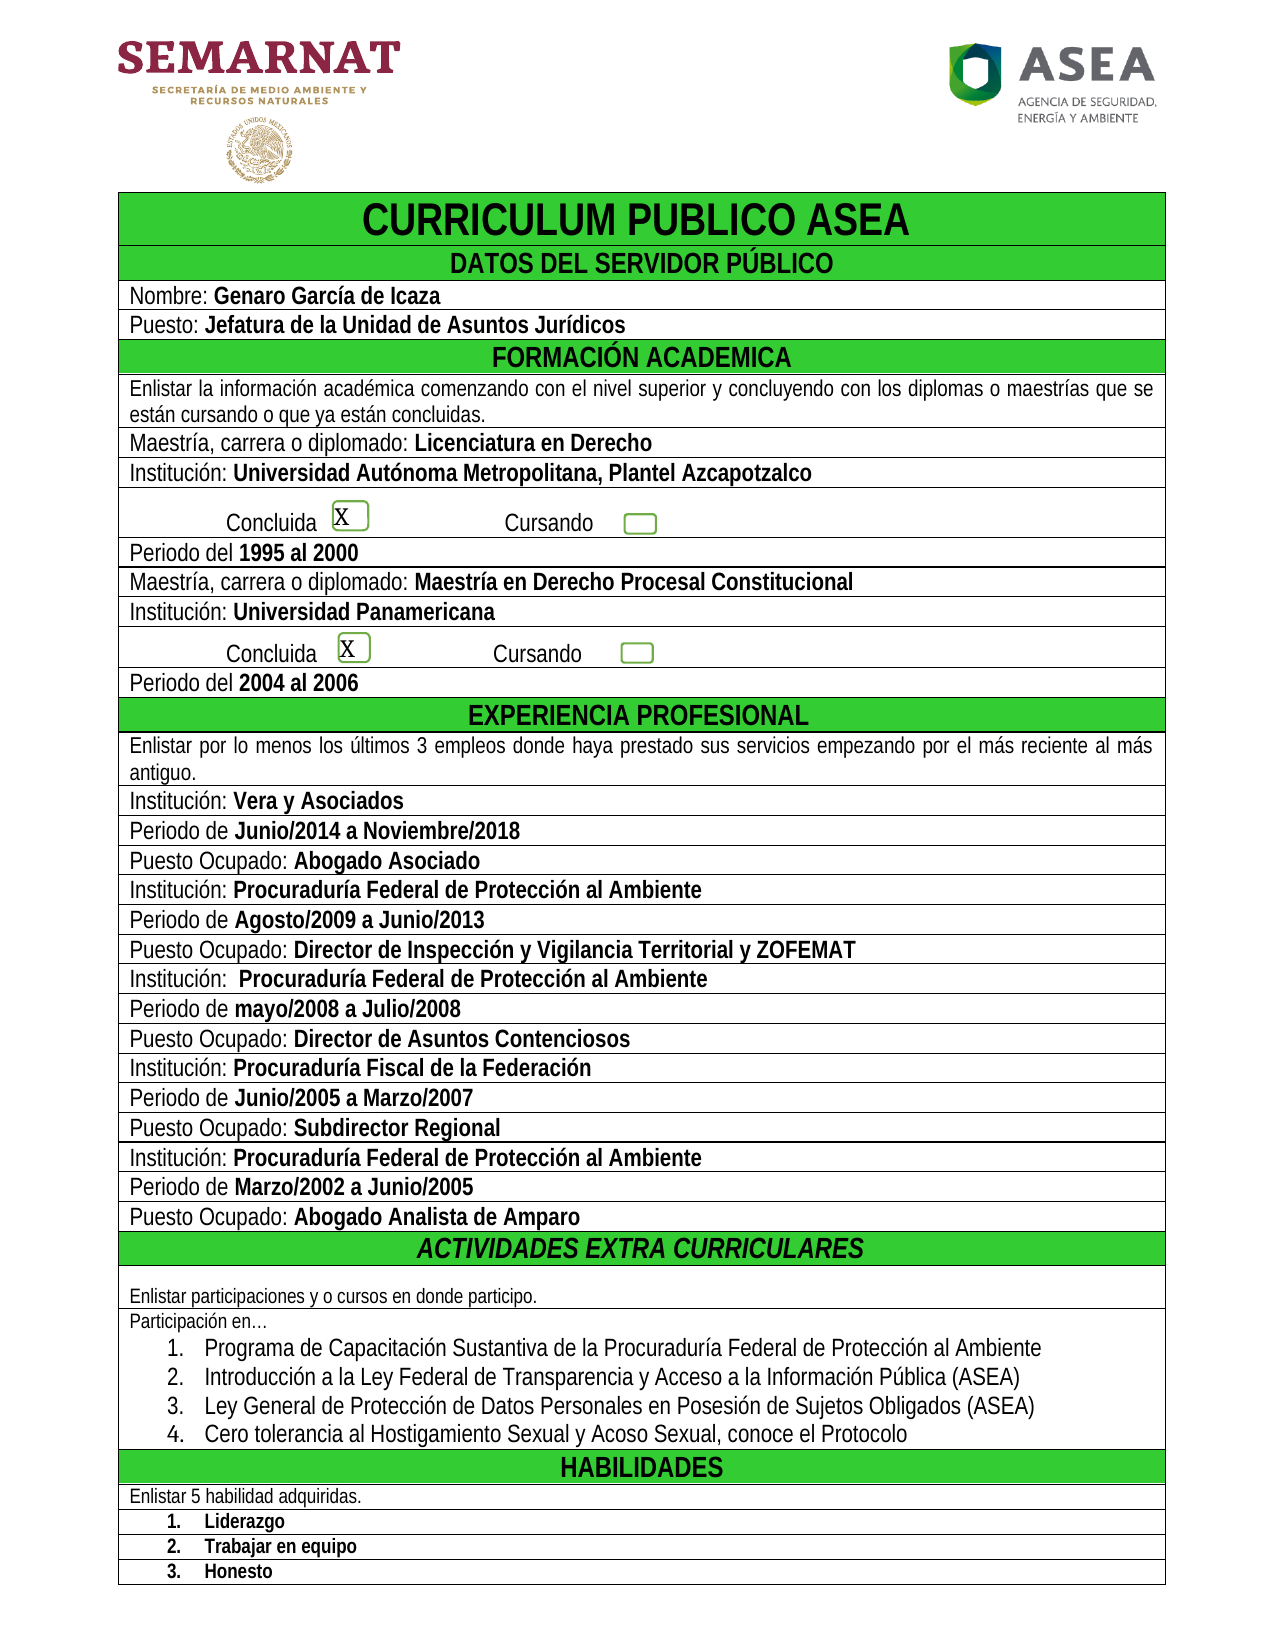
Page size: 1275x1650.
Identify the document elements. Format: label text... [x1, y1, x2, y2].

table_cell Trabajar en equipo [119, 1535, 1165, 1558]
table_cell Enlistar participaciones y o cursos en donde participo. [119, 1266, 1165, 1308]
table_cell Nombre: Genaro García de Icaza [119, 281, 1165, 309]
table_cell Puesto: Jefatura de la Unidad de Asuntos Jurídicos [119, 310, 1165, 339]
table_cell Institución: Universidad Autónoma Metropolitana, Plantel Azcapotzalco [119, 458, 1165, 487]
table_cell Periodo de Junio/2014 a Noviembre/2018 [119, 816, 1165, 844]
table_cell Institución: Universidad Panamericana [119, 597, 1165, 626]
table_cell Concluida Cursando [119, 488, 1165, 537]
table_cell Periodo de Agosto/2009 a Junio/2013 [119, 905, 1165, 934]
table_cell DATOS DEL SERVIDOR PÚBLICO [119, 246, 1165, 280]
table_cell Periodo del 2004 al 2006 [119, 668, 1165, 697]
table_cell Institución: Procuraduría Fiscal de la Federación [119, 1054, 1165, 1082]
table_cell EXPERIENCIA PROFESIONAL [119, 698, 1165, 731]
table_cell Institución: Procuraduría Federal de Protección al Ambiente [119, 875, 1165, 904]
table_cell Puesto Ocupado: Director de Inspección y Vigilancia Territorial y ZOFEMAT [119, 935, 1165, 963]
table_cell Institución: Procuraduría Federal de Protección al Ambiente [119, 1143, 1165, 1171]
table_cell Periodo de Marzo/2002 a Junio/2005 [119, 1172, 1165, 1201]
table_cell Institución: Vera y Asociados [119, 786, 1165, 815]
table_cell Puesto Ocupado: Director de Asuntos Contenciosos [119, 1024, 1165, 1052]
table_cell Enlistar la información académica comenzando con el nivel superior y concluyendo con los diplomas o maestrías que se están cursando o que ya están concluidas. [119, 375, 1165, 427]
table_cell Maestría, carrera o diplomado: Maestría en Derecho Procesal Constitucional [119, 568, 1165, 596]
table_cell Periodo de mayo/2008 a Julio/2008 [119, 994, 1165, 1023]
table_cell Honesto [119, 1560, 1165, 1583]
table_cell ACTIVIDADES EXTRA CURRICULARES [119, 1232, 1165, 1265]
table_cell Enlistar por lo menos los últimos 3 empleos donde haya prestado sus servicios empezando por el más reciente al más antiguo. [119, 733, 1165, 785]
table_cell Periodo del 1995 al 2000 [119, 538, 1165, 566]
table_cell Participación en… Programa de Capacitación Sustantiva de la Procuraduría Federal de Protección al Ambiente Introducción a la Ley Federal de Transparencia y Acceso a la Información Pública (ASEA) Ley General de Protección de Datos Personales en Posesión de Sujetos Obligados (ASEA) Cero tolerancia al Hostigamiento Sexual y Acoso Sexual, conoce el Protocolo [119, 1309, 1165, 1449]
table_cell Maestría, carrera o diplomado: Licenciatura en Derecho [119, 428, 1165, 457]
table_header CURRICULUM PUBLICO ASEA [119, 193, 1165, 245]
table_cell Enlistar 5 habilidad adquiridas. [119, 1485, 1165, 1508]
table_cell Puesto Ocupado: Abogado Asociado [119, 846, 1165, 874]
table_cell Periodo de Junio/2005 a Marzo/2007 [119, 1083, 1165, 1112]
table_cell Liderazgo [119, 1510, 1165, 1533]
table_cell FORMACIÓN ACADEMICA [119, 340, 1165, 373]
table_cell Concluida Cursando [119, 627, 1165, 667]
table_cell Puesto Ocupado: Subdirector Regional [119, 1113, 1165, 1141]
table_cell Institución: Procuraduría Federal de Protección al Ambiente [119, 964, 1165, 993]
table_cell Puesto Ocupado: Abogado Analista de Amparo [119, 1202, 1165, 1231]
table_cell HABILIDADES [119, 1450, 1165, 1483]
